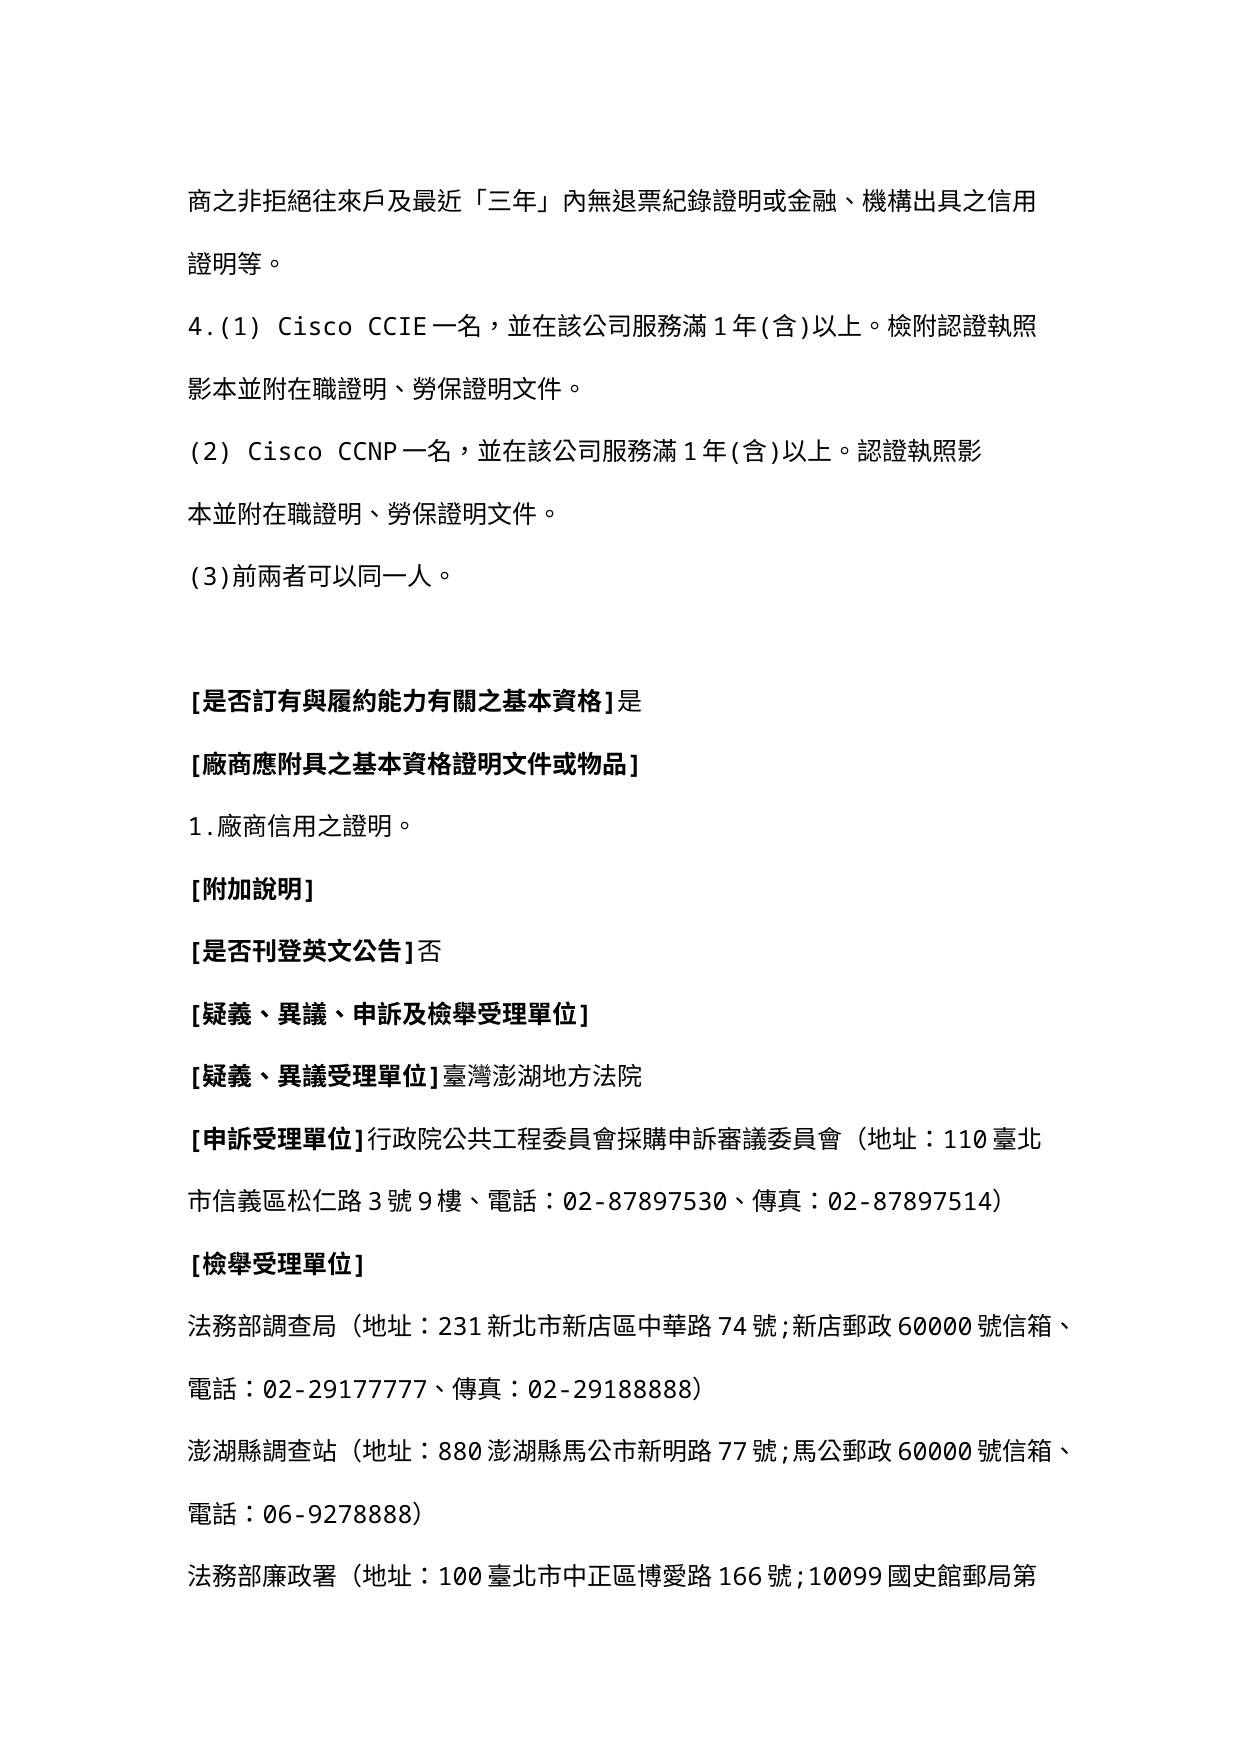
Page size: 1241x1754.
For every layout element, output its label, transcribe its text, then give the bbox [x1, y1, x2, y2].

text [機關代碼]5.4.34 [機關名稱]臺灣澎湖地方法院 [單位名稱]臺灣澎湖地方法院 [機關地址]880澎湖縣馬公市西文里西文澳310號 [聯絡人]張寶珍 [聯絡電話](06)9216777分機482 [傳真號碼](06)9216727 [電子郵件信箱]cbj422@judicial.gov.tw [標案案號]PHDC109P02 [標案名稱]臺灣澎湖地方法院109年度網路核心交換器汰換財物採購案 [標的分類]財物類452 - 計算機及其零件與配件 [財物採購性質]買受,定製 [採購金額]1,350,000元 [採購金額級距]公告金額以上未達查核金額 [辦理方式]自辦 [依據法條]採購法第18條、第19條 [是否適用條約或協定之採購] [是否適用WTO政府採購協定(GPA)] 否 [是否適用臺紐經濟合作協定(ANZTEC)] 否 [是否適用臺星經濟夥伴協定(ASTEP)] 否 [本採購是否屬「具敏感性或國安(含資安)疑慮之業務範疇」採購]否 [本採購是否屬「涉及國家安全」採購]否 [預算金額]1,350,000元 [預算金額是否公開]是 [預計金額]1,350,000元 [預計金額是否公開]是 [後續擴充]否 [是否受機關補助]是 [補助機關]5 司法院 [補助金額]1,350,000元 [是否含特別預算]否 [招標方式]公開招標 [決標方式]最低標 [是否依政府採購法施行細則第64條之2辦理]否 [新增公告傳輸次數]01 [招標狀態]第一次公開招標 [機關自定公告日]109/05/14 [是否複數決標]否 [是否訂有底價]是 [是否屬特殊採購]否 [是否已辦理公開閱覽]否 [是否屬統包]否 [是否屬共同供應契約採購]否 [是否屬二以上機關之聯合採購(不適用共同供應契約規定)]否 [是否應依公共工程專業技師簽證規則實施技師簽證]否 [是否採行協商措施]否 [是否適用採購法第104條或105條或招標期限標準第10條或第4條之1]否 [是否依據採購法第106條第1項第1款辦理]否 [是否提供電子領標]是 [機關文件費(機關實收)]0元 [系統使用費]20元 [文件代收費]0元 [總計]20元 [是否提供現場領標]是 [招標文件領取地點]880澎湖縣馬公市西文里西文澳310號 [招標文件售價及付款方式]不收費 [是否提供電子投標]否 [截止投標]109/05/27 17:00 [開標時間]109/05/28 10:00 [開標地點]880澎湖縣馬公市西文里西文澳310號 [是否須繳納押標金] 是，尚未提供廠商線上繳納押標金 [押標金額度]新臺幣67,500元 [投標文字]正體中文 [收受投標文件地點]880澎湖縣馬公市西文里西文澳310號 [是否依據採購法第99條]否 [履約地點]澎湖縣(非原住民地區) [履約期限]自決標翌日起60日曆天內將安裝測試完畢。 [是否刊登公報]是 [是否依據採購法第11條之1，成立採購工作及審查小組]否 [本案採購契約是否採用主管機關訂定之範本]是 [本案採購契約是否採用主管機關訂定之最新版範本]是 [歸屬計畫類別]非屬愛台十二項計畫 [廠商資格摘要] 1.廠商登記或設立證明。廠商依法設立或登記營業，領有公司登記或商業登記證明文件，廠商得以列印公開於目的事業主管機關網站之資料代之。（經濟部98年4月2日經商字第09802406680號公告：「直轄市政府及縣（市）政府依營利事業統一發證辦法所核發之營利事業登記證，自98年4月13日起停止使用，不再作為證明文件」） 2.廠商繳納營業稅或所得稅之證明。開標當日為準之最近一期營業稅繳款書收據聯或主管稽徵機關核章之營業人銷售額與稅額申報書收執聯，廠商不及提出最近一期證明者，得以前一期之納稅證明代之。新設立且未屆營業稅繳納期限者，得以營業稅主管稽徵機關核發之核准設立登記公函及申領統一發票購票證相關文件代之。 3.廠商信用證明。票據交換機構於截止投標日之前「半年內」所出具廠 商之非拒絕往來戶及最近「三年」內無退票紀錄證明或金融、機構出具之信用證明等。 4.(1) Cisco CCIE一名，並在該公司服務滿1年(含)以上。檢附認證執照影本並附在職證明、勞保證明文件。 (2) Cisco CCNP一名，並在該公司服務滿1年(含)以上。認證執照影 本並附在職證明、勞保證明文件。 (3)前兩者可以同一人。 [是否訂有與履約能力有關之基本資格]是 [廠商應附具之基本資格證明文件或物品] 1.廠商信用之證明。 [附加說明] [是否刊登英文公告]否 [疑義、異議、申訴及檢舉受理單位] [疑義、異議受理單位]臺灣澎湖地方法院 [申訴受理單位]行政院公共工程委員會採購申訴審議委員會（地址：110臺北市信義區松仁路3號9樓、電話：02-87897530、傳真：02-87897514） [檢舉受理單位] 法務部調查局（地址：231新北市新店區中華路74號;新店郵政60000號信箱、電話：02-29177777、傳真：02-29188888） 澎湖縣調查站（地址：880澎湖縣馬公市新明路77號;馬公郵政60000號信箱、電話：06-9278888） 法務部廉政署（地址：100臺北市中正區博愛路166號;10099國史館郵局第153號信箱、電話：0800286586、傳真：02-23811234） 中央採購稽核小組（地址：110臺北市信義區松仁路3號9樓、電話：02-87897548、傳真：02-87897554） [招標公告傳輸時間]109/05/13 16:02 [187, 158, 1053, 1596]
